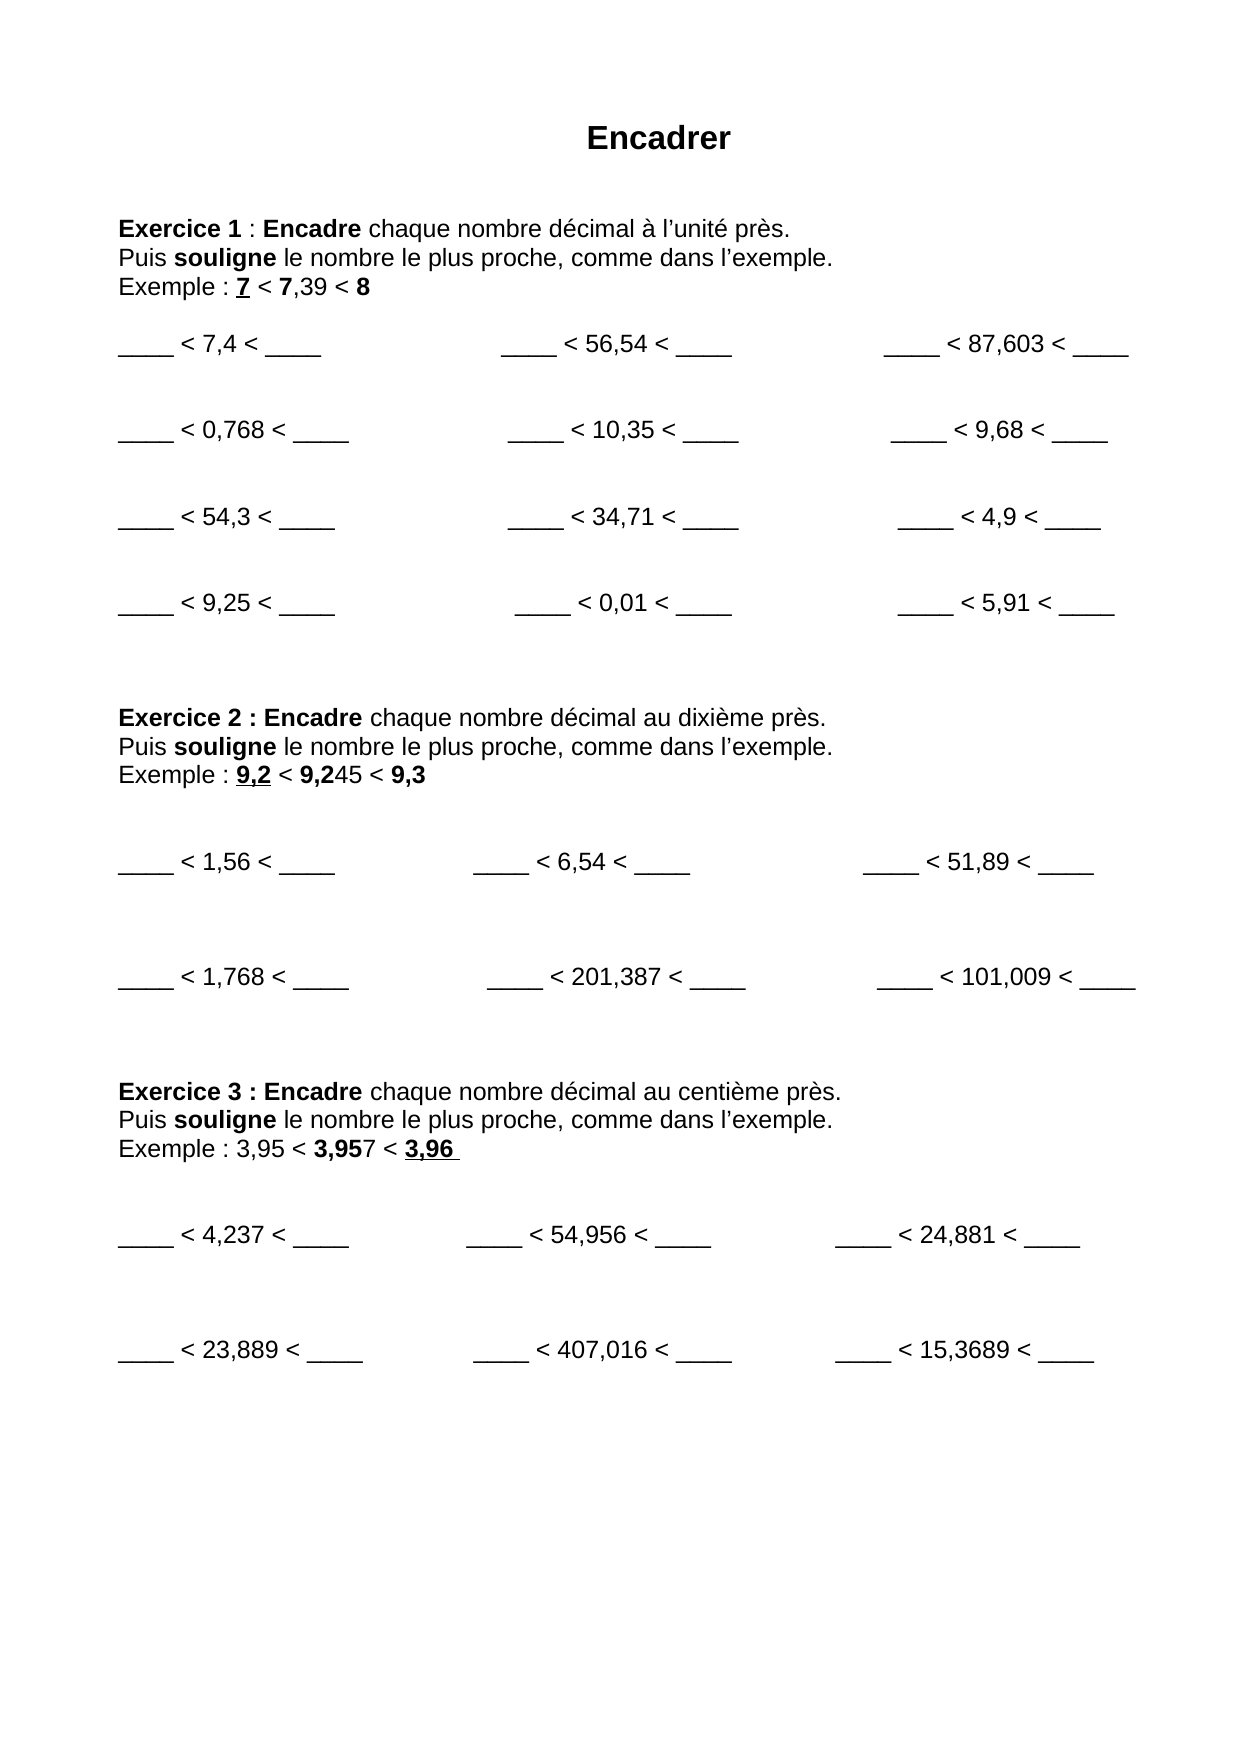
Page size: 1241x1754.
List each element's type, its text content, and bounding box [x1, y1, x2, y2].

text Puis souligne le nombre le plus proche, comme dans l’exemple. [118, 243, 1199, 272]
text ____ < 23,889 < ____ ____ < 407,016 < ____ ____ < 15,3689 < ____ [118, 1335, 1199, 1364]
text Exemple : 7 < 7,39 < 8 [118, 272, 1199, 300]
text Exemple : 3,95 < 3,957 < 3,96 [118, 1134, 1199, 1163]
text ____ < 1,768 < ____ ____ < 201,387 < ____ ____ < 101,009 < ____ [118, 962, 1199, 990]
text ____ < 0,768 < ____ ____ < 10,35 < ____ ____ < 9,68 < ____ [118, 415, 1199, 444]
text ____ < 9,25 < ____ ____ < 0,01 < ____ ____ < 5,91 < ____ [118, 588, 1199, 617]
text ____ < 7,4 < ____ ____ < 56,54 < ____ ____ < 87,603 < ____ [118, 329, 1199, 358]
text Exercice 1 : Encadre chaque nombre décimal à l’unité près. [118, 214, 1199, 243]
text Puis souligne le nombre le plus proche, comme dans l’exemple. [118, 732, 1199, 760]
text ____ < 54,3 < ____ ____ < 34,71 < ____ ____ < 4,9 < ____ [118, 502, 1199, 530]
text Exemple : 9,2 < 9,245 < 9,3 [118, 760, 1199, 789]
text Exercice 2 : Encadre chaque nombre décimal au dixième près. [118, 703, 1199, 732]
text ____ < 1,56 < ____ ____ < 6,54 < ____ ____ < 51,89 < ____ [118, 847, 1199, 875]
text Puis souligne le nombre le plus proche, comme dans l’exemple. [118, 1105, 1199, 1134]
text Exercice 3 : Encadre chaque nombre décimal au centième près. [118, 1077, 1199, 1105]
text ____ < 4,237 < ____ ____ < 54,956 < ____ ____ < 24,881 < ____ [118, 1220, 1199, 1249]
text Encadrer [118, 118, 1199, 157]
